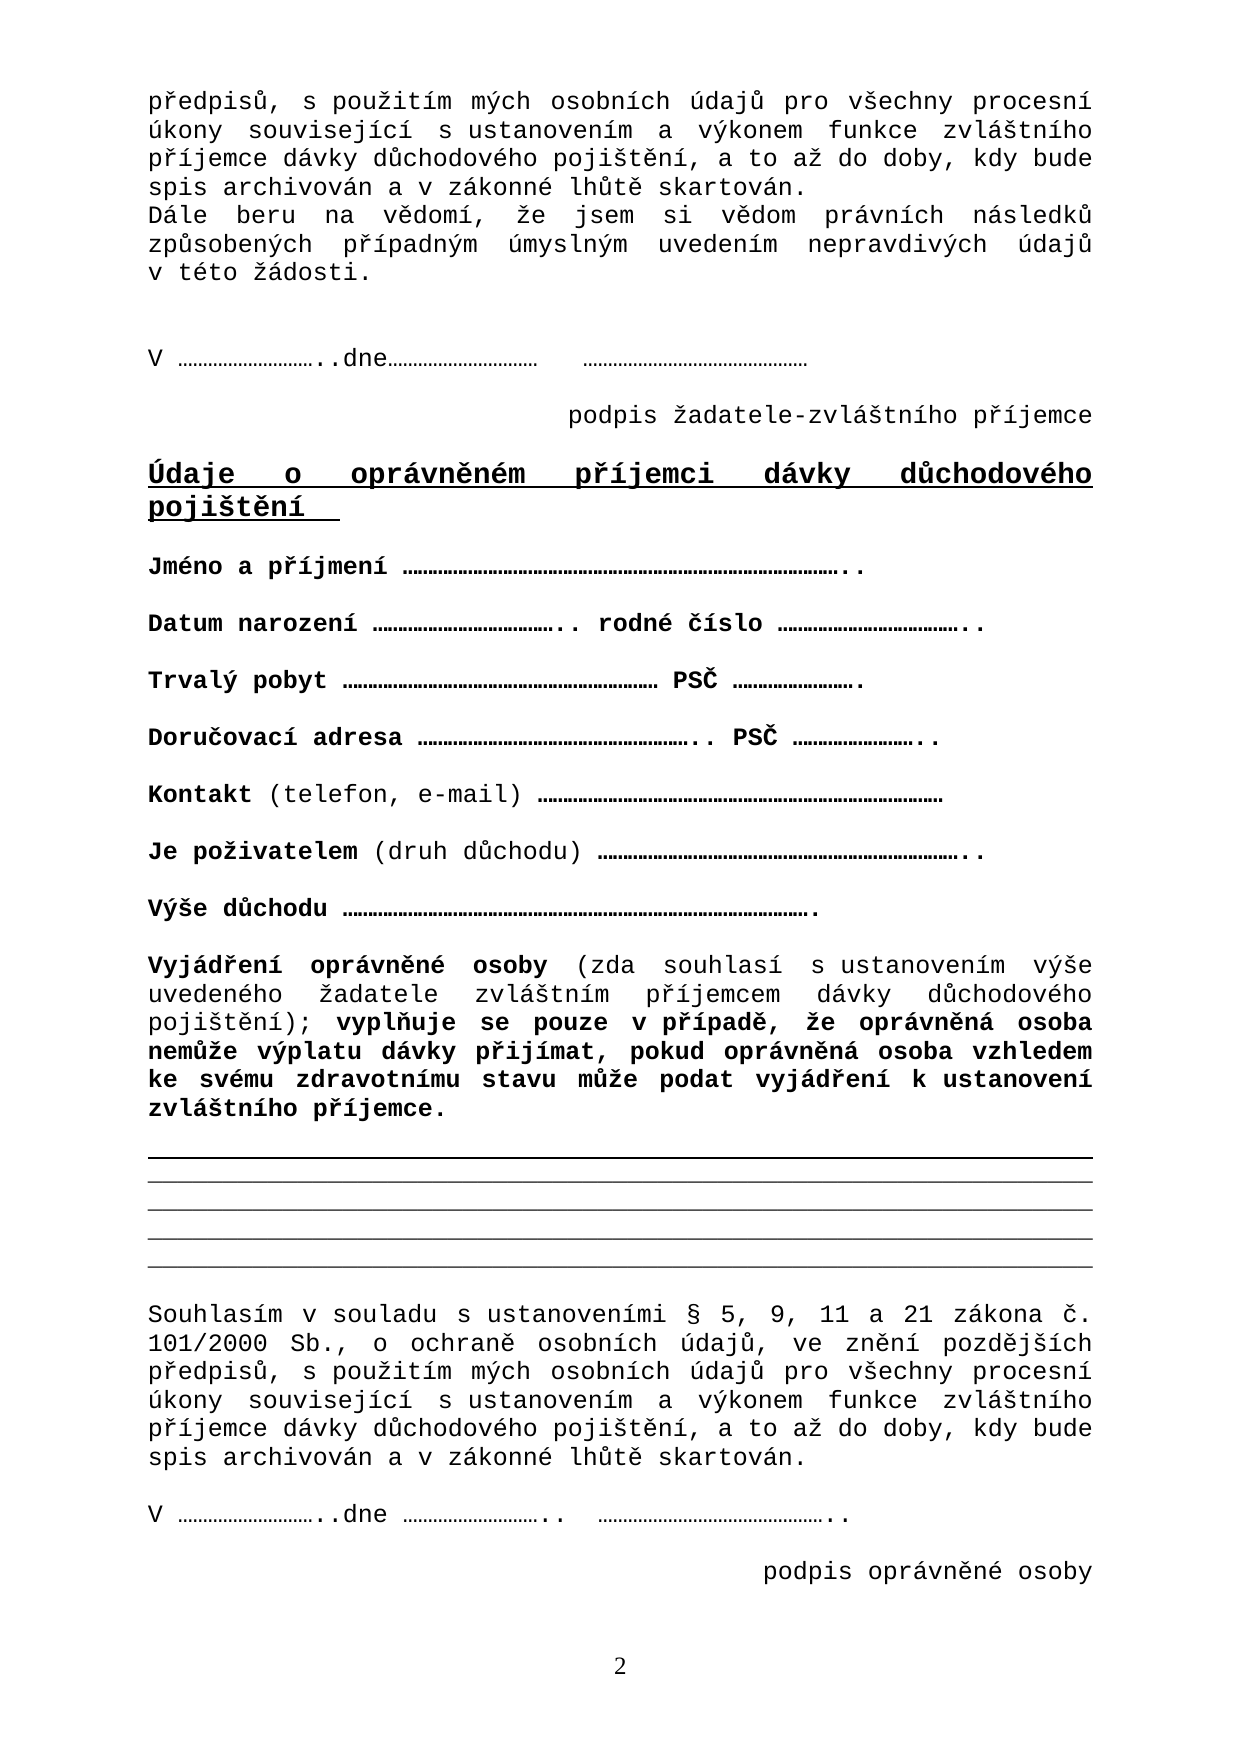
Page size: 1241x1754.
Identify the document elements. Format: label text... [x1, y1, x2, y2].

text Dále beru na vědomí, že jsem si vědom právních následků způsobených případným úmyslným uvedením nepravdivých údajů v této žádosti. [148, 203, 1093, 288]
text Datum narození ……………………………….. rodné číslo ……………………………….. [148, 610, 1093, 639]
text Souhlasím v souladu s ustanoveními § 5, 9, 11 a 21 zákona č. 101/2000 Sb., o ochraně osobních údajů, ve znění pozdějších předpisů, s použitím mých osobních údajů pro všechny procesní úkony související s ustanovením a výkonem funkce zvláštního příjemce dávky důchodového pojištění, a to až do doby, kdy bude spis archivován a v zákonné lhůtě skartován. [148, 1302, 1093, 1473]
text Doručovací adresa ……………………………………………….. PSČ …………………….. [148, 724, 1093, 753]
text podpis žadatele-zvláštního příjemce [148, 374, 1093, 431]
text Vyjádření oprávněné osoby (zda souhlasí s ustanovením výše uvedeného žadatele zvláštním příjemcem dávky důchodového pojištění); vyplňuje se pouze v případě, že oprávněná osoba nemůže výplatu dávky přijímat, pokud oprávněná osoba vzhledem ke svému zdravotnímu stavu může podat vyjádření k ustanovení zvláštního příjemce. [148, 953, 1093, 1124]
text V ………………………..dne ……………………….. ……………………………………….. [148, 1501, 1093, 1530]
text Jméno a příjmení …………………………………………………………………………….. [148, 553, 1093, 582]
text Výše důchodu …………………………………………………………………………………. [148, 896, 1093, 924]
text Kontakt (telefon, e-mail) ……………………………………………………………………… [148, 781, 1093, 810]
text Údaje o oprávněném příjemci dávky důchodového [148, 459, 1093, 486]
text předpisů, s použitím mých osobních údajů pro všechny procesní úkony související s ustanovením a výkonem funkce zvláštního příjemce dávky důchodového pojištění, a to až do doby, kdy bude spis archivován a v zákonné lhůtě skartován. [148, 88, 1093, 203]
text podpis oprávněné osoby [148, 1530, 1093, 1587]
text Je poživatelem (druh důchodu) ……………………………………………………………….. [148, 838, 1093, 867]
text V ………………………..dne………………………… ……………………………………… [148, 345, 1093, 374]
text Trvalý pobyt ……………………………………………………… PSČ ……………………. [148, 667, 1093, 696]
text ____________________________________________________________________________________________________________________________________________________________________________________________________________________________________________________________ [148, 1159, 1093, 1273]
text pojištění [148, 488, 1093, 524]
